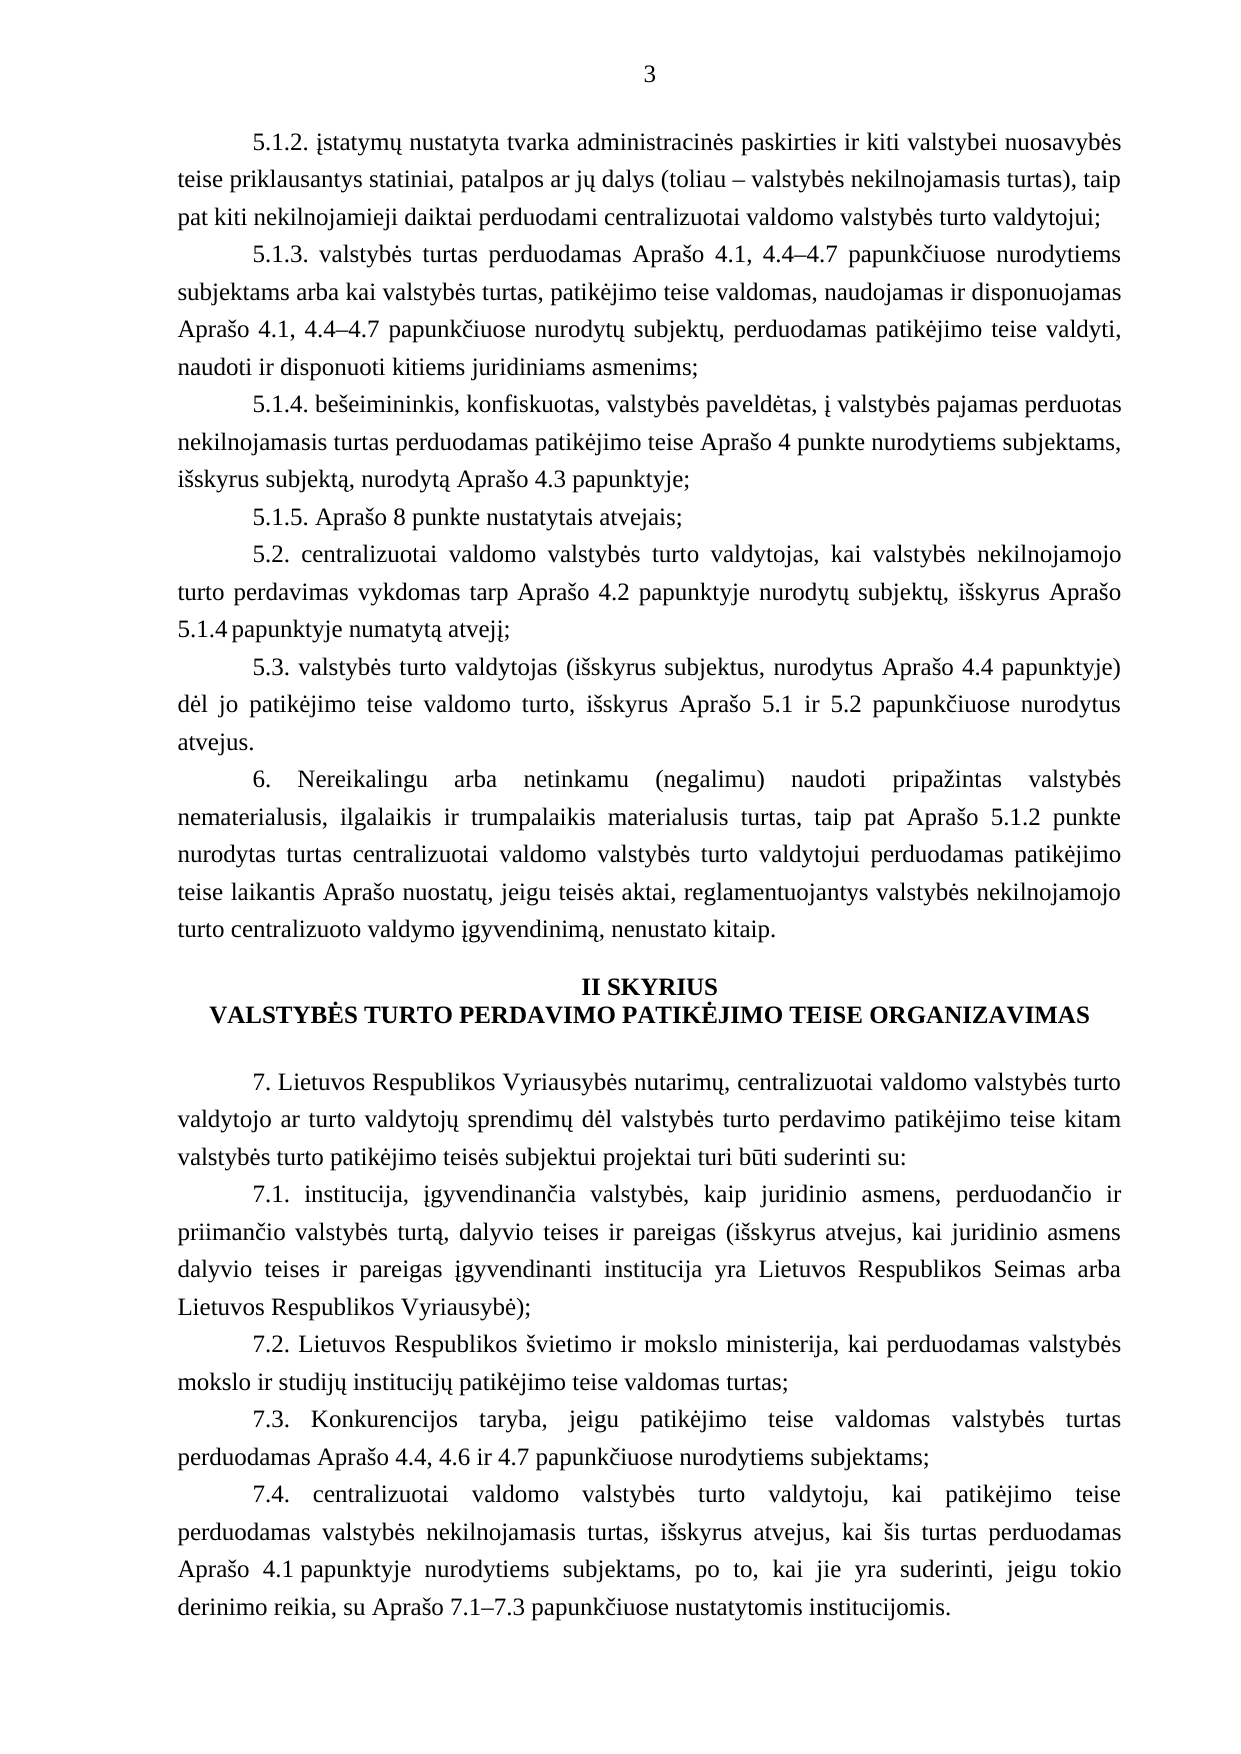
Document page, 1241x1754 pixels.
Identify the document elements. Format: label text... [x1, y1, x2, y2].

text VALSTYBĖS TURTO PERDAVIMO PATIKĖJIMO TEISE ORGANIZAVIMAS [177, 1001, 1122, 1029]
text 6. Nereikalingu arba netinkamu (negalimu) naudoti pripažintas valstybės nematerialusis, ilgalaikis ir trumpalaikis materialusis turtas, taip pat Aprašo 5.1.2 punkte nurodytas turtas centralizuotai valdomo valstybės turto valdytojui perduodamas patikėjimo teise laikantis Aprašo nuostatų, jeigu teisės aktai, reglamentuojantys valstybės nekilnojamojo turto centralizuoto valdymo įgyvendinimą, nenustato kitaip. [177, 756, 1122, 943]
text 5.1.2. įstatymų nustatyta tvarka administracinės paskirties ir kiti valstybei nuosavybės teise priklausantys statiniai, patalpos ar jų dalys (toliau – valstybės nekilnojamasis turtas), taip pat kiti nekilnojamieji daiktai perduodami centralizuotai valdomo valstybės turto valdytojui; [177, 118, 1122, 231]
text 5.1.3. valstybės turtas perduodamas Aprašo 4.1, 4.4–4.7 papunkčiuose nurodytiems subjektams arba kai valstybės turtas, patikėjimo teise valdomas, naudojamas ir disponuojamas Aprašo 4.1, 4.4–4.7 papunkčiuose nurodytų subjektų, perduodamas patikėjimo teise valdyti, naudoti ir disponuoti kitiems juridiniams asmenims; [177, 231, 1122, 381]
text 5.3. valstybės turto valdytojas (išskyrus subjektus, nurodytus Aprašo 4.4 papunktyje) dėl jo patikėjimo teise valdomo turto, išskyrus Aprašo 5.1 ir 5.2 papunkčiuose nurodytus atvejus. [177, 643, 1122, 756]
text 5.1.5. Aprašo 8 punkte nustatytais atvejais; [177, 493, 1122, 531]
text 7.1. institucija, įgyvendinančia valstybės, kaip juridinio asmens, perduodančio ir priimančio valstybės turtą, dalyvio teises ir pareigas (išskyrus atvejus, kai juridinio asmens dalyvio teises ir pareigas įgyvendinanti institucija yra Lietuvos Respublikos Seimas arba Lietuvos Respublikos Vyriausybė); [177, 1171, 1122, 1321]
text II SKYRIUS [177, 972, 1122, 1001]
text 5.2. centralizuotai valdomo valstybės turto valdytojas, kai valstybės nekilnojamojo turto perdavimas vykdomas tarp Aprašo 4.2 papunktyje nurodytų subjektų, išskyrus Aprašo 5.1.4 papunktyje numatytą atvejį; [177, 531, 1122, 643]
text 7.2. Lietuvos Respublikos švietimo ir mokslo ministerija, kai perduodamas valstybės mokslo ir studijų institucijų patikėjimo teise valdomas turtas; [177, 1321, 1122, 1396]
text 7. Lietuvos Respublikos Vyriausybės nutarimų, centralizuotai valdomo valstybės turto valdytojo ar turto valdytojų sprendimų dėl valstybės turto perdavimo patikėjimo teise kitam valstybės turto patikėjimo teisės subjektui projektai turi būti suderinti su: [177, 1058, 1122, 1171]
text 7.4. centralizuotai valdomo valstybės turto valdytoju, kai patikėjimo teise perduodamas valstybės nekilnojamasis turtas, išskyrus atvejus, kai šis turtas perduodamas Aprašo 4.1 papunktyje nurodytiems subjektams, po to, kai jie yra suderinti, jeigu tokio derinimo reikia, su Aprašo 7.1–7.3 papunkčiuose nustatytomis institucijomis. [177, 1471, 1122, 1621]
text 5.1.4. bešeimininkis, konfiskuotas, valstybės paveldėtas, į valstybės pajamas perduotas nekilnojamasis turtas perduodamas patikėjimo teise Aprašo 4 punkte nurodytiems subjektams, išskyrus subjektą, nurodytą Aprašo 4.3 papunktyje; [177, 381, 1122, 493]
text 7.3. Konkurencijos taryba, jeigu patikėjimo teise valdomas valstybės turtas perduodamas Aprašo 4.4, 4.6 ir 4.7 papunkčiuose nurodytiems subjektams; [177, 1396, 1122, 1471]
